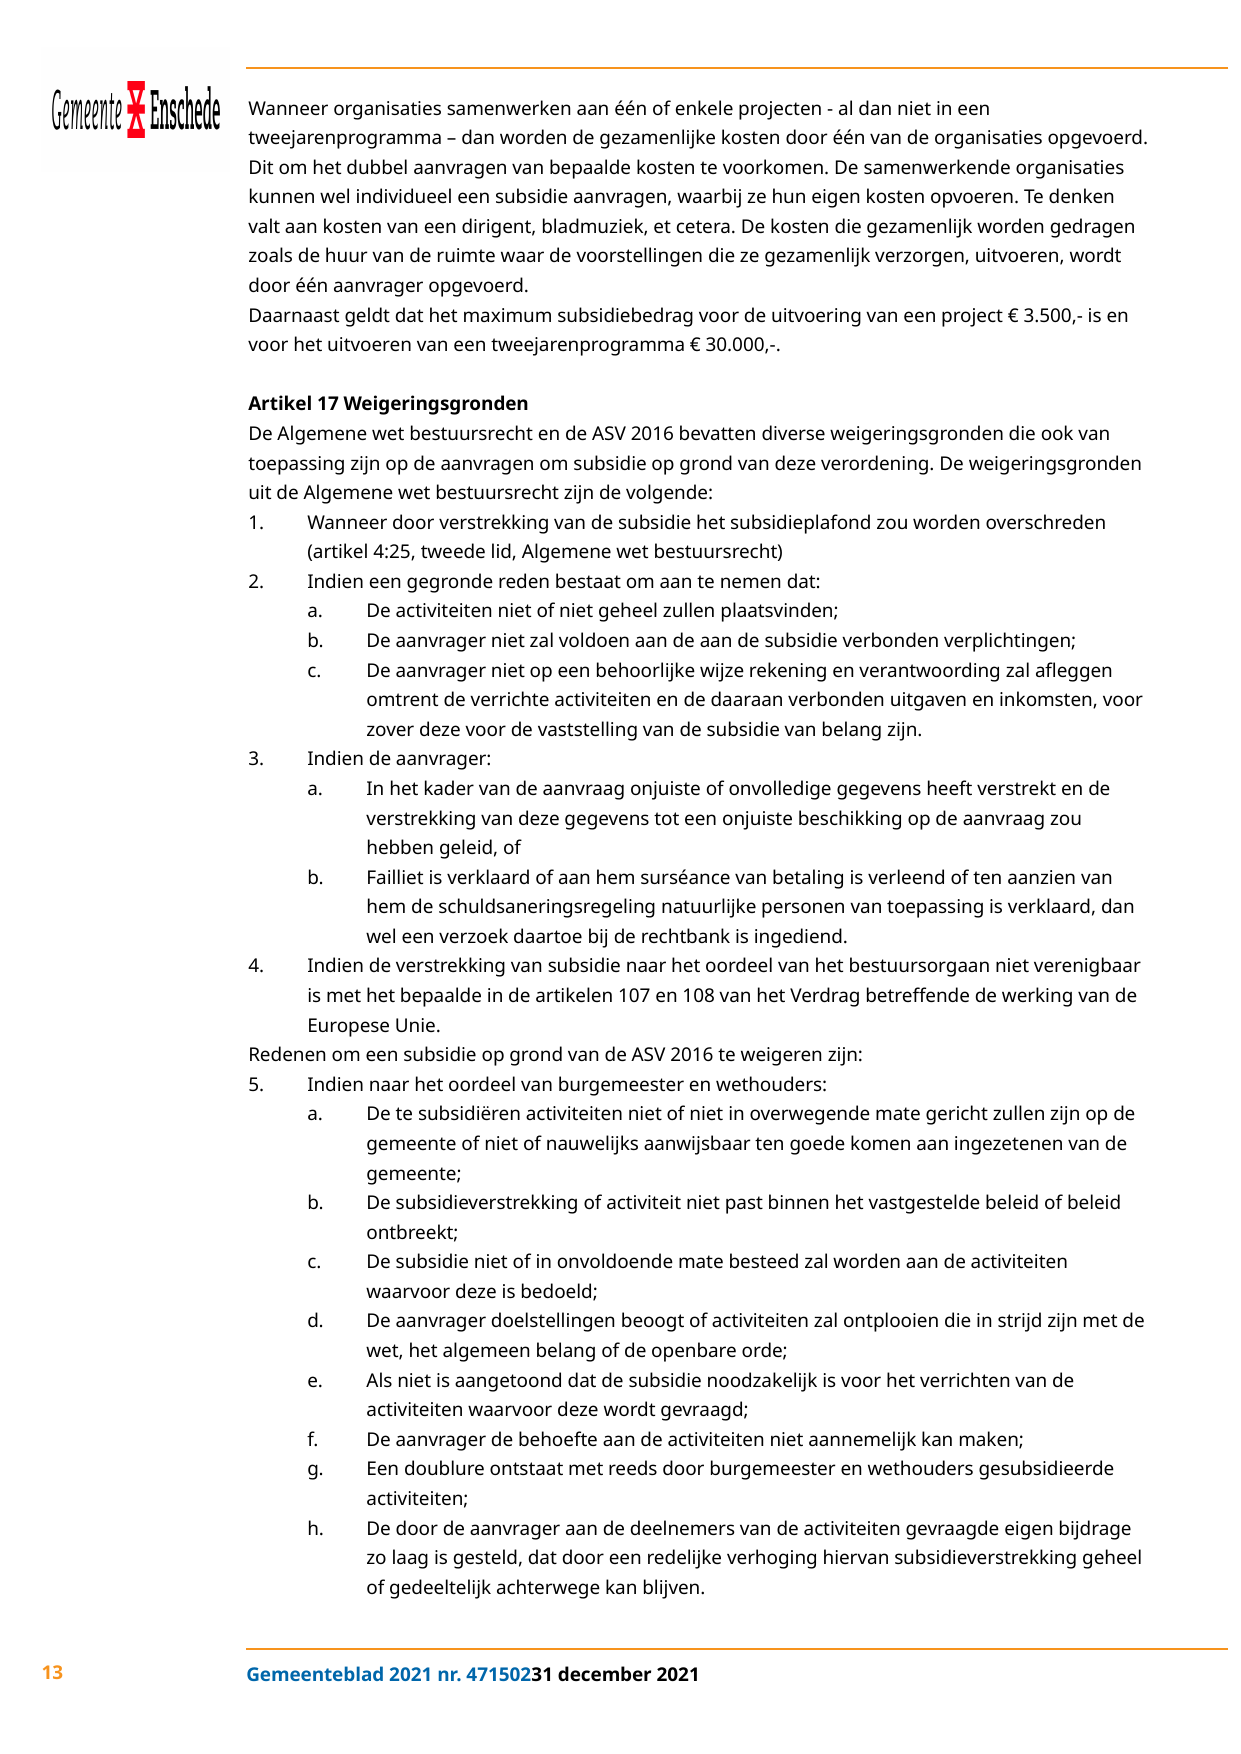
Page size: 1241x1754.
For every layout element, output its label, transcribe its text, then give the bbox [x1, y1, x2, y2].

text De Algemene wet bestuursrecht en de ASV 2016 bevatten diverse weigeringsgronden die ook van toepassing zijn op de aanvragen om subsidie op grond van deze verordening. De weigeringsgronden uit de Algemene wet bestuursrecht zijn de volgende: [248, 420, 1152, 505]
list In het kader van de aanvraag onjuiste of onvolledige gegevens heeft verstrekt en de verstrekking van deze gegevens tot een onjuiste beschikking op de aanvraag zou hebben geleid, of [307, 775, 1152, 860]
list Als niet is aangetoond dat de subsidie noodzakelijk is voor het verrichten van de activiteiten waarvoor deze wordt gevraagd; [307, 1367, 1152, 1422]
list De te subsidiëren activiteiten niet of niet in overwegende mate gericht zullen zijn op de gemeente of niet of nauwelijks aanwijsbaar ten goede komen aan ingezetenen van de gemeente; [307, 1101, 1152, 1186]
list De subsidieverstrekking of activiteit niet past binnen het vastgestelde beleid of beleid ontbreekt; [307, 1189, 1152, 1245]
list De aanvrager niet op een behoorlijke wijze rekening en verantwoording zal afleggen omtrent de verrichte activiteiten en de daaraan verbonden uitgaven en inkomsten, voor zover deze voor de vaststelling van de subsidie van belang zijn. [307, 657, 1152, 742]
list De aanvrager de behoefte aan de activiteiten niet aannemelijk kan maken; [307, 1426, 1152, 1452]
list De aanvrager doelstellingen beoogt of activiteiten zal ontplooien die in strijd zijn met de wet, het algemeen belang of de openbare orde; [307, 1308, 1152, 1363]
list De activiteiten niet of niet geheel zullen plaatsvinden; [307, 598, 1152, 623]
text Wanneer organisaties samenwerken aan één of enkele projecten - al dan niet in een tweejarenprogramma – dan worden de gezamenlijke kosten door één van de organisaties opgevoerd. Dit om het dubbel aanvragen van bepaalde kosten te voorkomen. De samenwerkende organisaties kunnen wel individueel een subsidie aanvragen, waarbij ze hun eigen kosten opvoeren. Te denken valt aan kosten van een dirigent, bladmuziek, et cetera. De kosten die gezamenlijk worden gedragen zoals de huur van de ruimte waar de voorstellingen die ze gezamenlijk verzorgen, uitvoeren, wordt door één aanvrager opgevoerd. [248, 95, 1152, 298]
list Indien de verstrekking van subsidie naar het oordeel van het bestuursorgaan niet verenigbaar is met het bepaalde in de artikelen 107 en 108 van het Verdrag betreffende de werking van de Europese Unie. [248, 953, 1152, 1038]
list De door de aanvrager aan de deelnemers van de activiteiten gevraagde eigen bijdrage zo laag is gesteld, dat door een redelijke verhoging hiervan subsidieverstrekking geheel of gedeeltelijk achterwege kan blijven. [307, 1515, 1152, 1600]
picture [41, 47, 231, 172]
list Een doublure ontstaat met reeds door burgemeester en wethouders gesubsidieerde activiteiten; [307, 1456, 1152, 1511]
text Artikel 17 Weigeringsgronden [248, 391, 1152, 416]
list Indien een gegronde reden bestaat om aan te nemen dat: [248, 568, 1152, 594]
list Failliet is verklaard of aan hem surséance van betaling is verleend of ten aanzien van hem de schuldsaneringsregeling natuurlijke personen van toepassing is verklaard, dan wel een verzoek daartoe bij de rechtbank is ingediend. [307, 864, 1152, 949]
list De aanvrager niet zal voldoen aan de aan de subsidie verbonden verplichtingen; [307, 627, 1152, 653]
list Indien de aanvrager: [248, 746, 1152, 771]
list Wanneer door verstrekking van de subsidie het subsidieplafond zou worden overschreden (artikel 4:25, tweede lid, Algemene wet bestuursrecht) [248, 509, 1152, 564]
text Redenen om een subsidie op grond van de ASV 2016 te weigeren zijn: [248, 1041, 1152, 1067]
list De subsidie niet of in onvoldoende mate besteed zal worden aan de activiteiten waarvoor deze is bedoeld; [307, 1248, 1152, 1304]
list Indien naar het oordeel van burgemeester en wethouders: [248, 1071, 1152, 1097]
text Daarnaast geldt dat het maximum subsidiebedrag voor de uitvoering van een project € 3.500,- is en voor het uitvoeren van een tweejarenprogramma € 30.000,-. [248, 302, 1152, 357]
